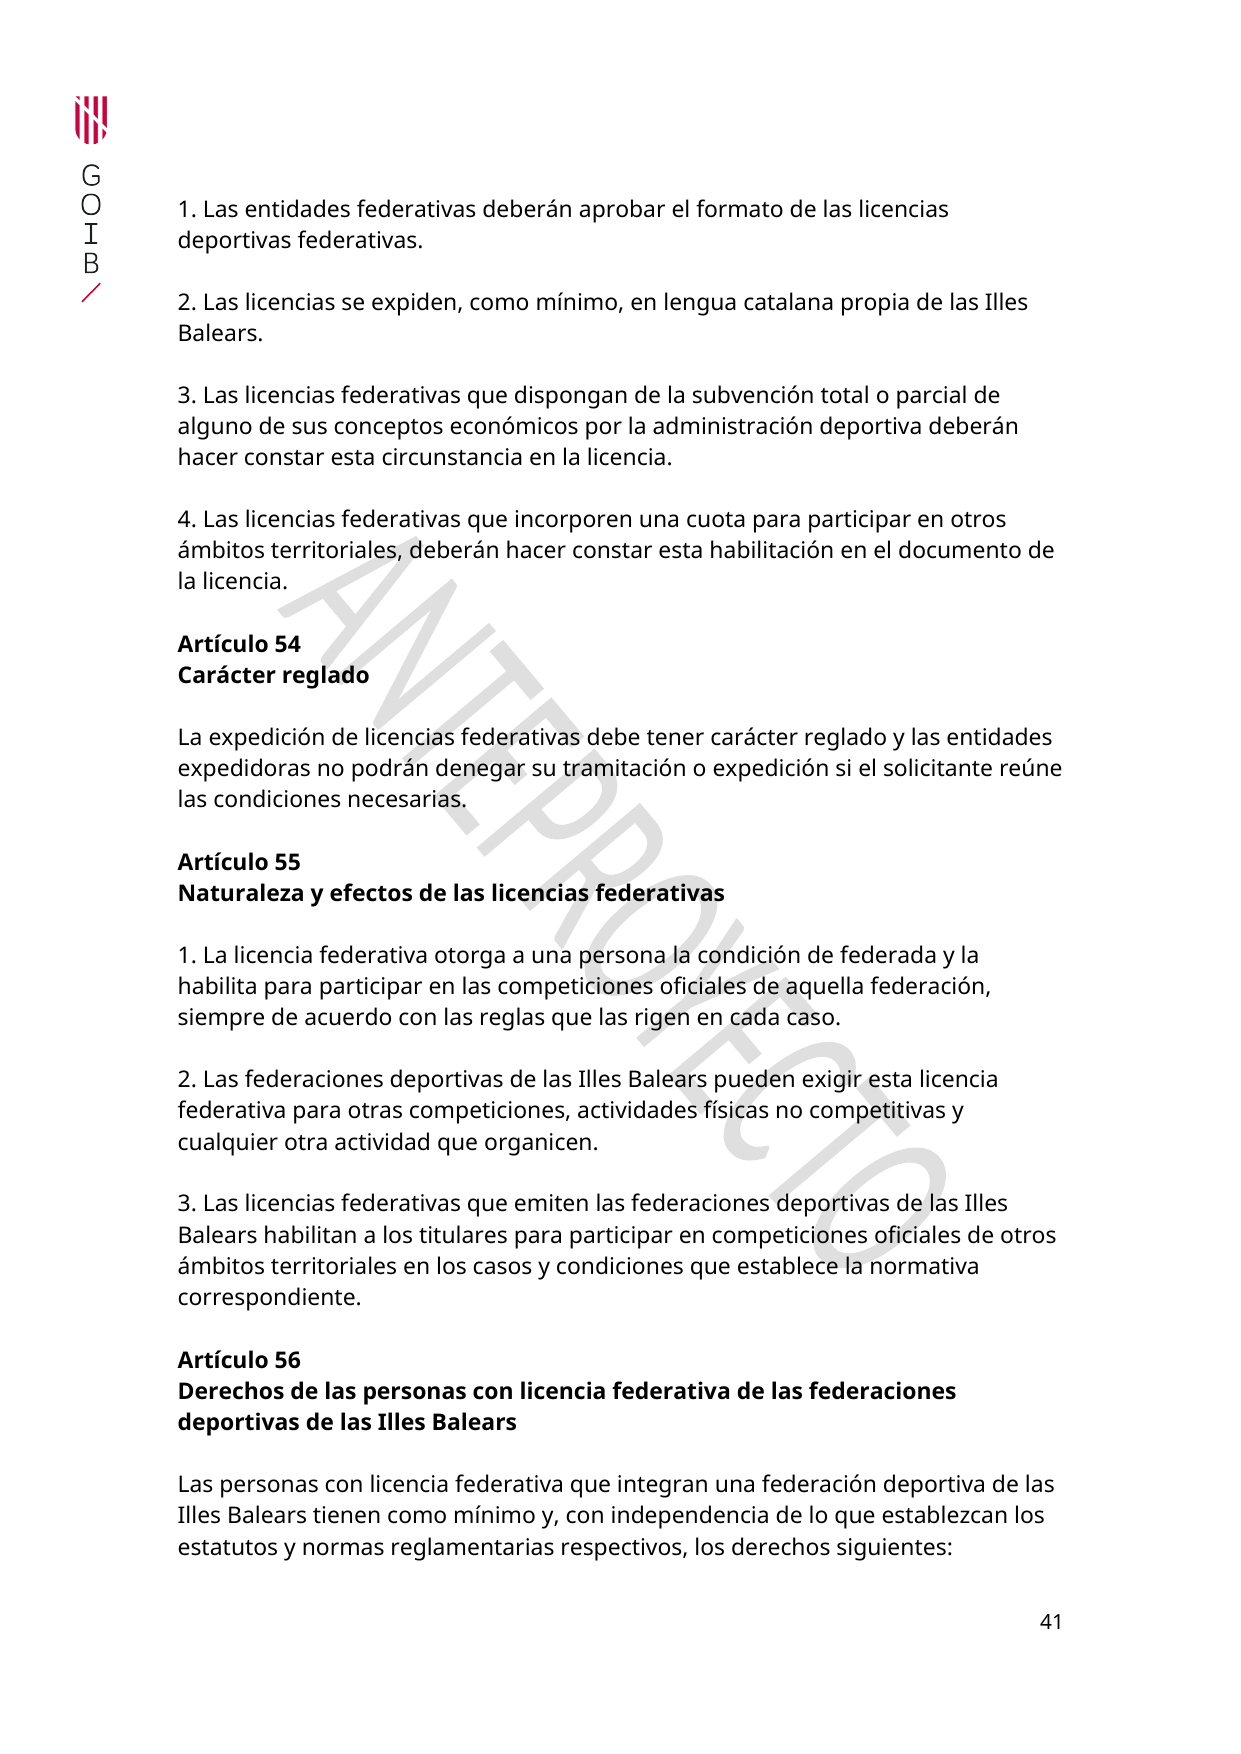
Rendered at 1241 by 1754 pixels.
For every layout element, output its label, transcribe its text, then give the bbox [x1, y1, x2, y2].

text Naturaleza y efectos de las licencias federativas [177, 877, 550, 908]
text [592, 846, 646, 874]
text 3. Las licencias federativas que dispongan de la subvención total o parcial de alguno de sus conceptos económicos por la administración deportiva deberán hacer constar esta circunstancia en la licencia. [177, 378, 1064, 472]
text La expedición de licencias federativas debe tener carácter reglado y las entidades expedidoras no podrán denegar su tramitación o expedición si el solicitante reúne las condiciones necesarias. [177, 721, 521, 814]
text 1. La licencia federativa otorga a una persona la condición de federada y la habilita para participar en las competiciones oficiales de aquella federación, siempre de acuerdo con las reglas que las rigen en cada caso. [177, 939, 721, 1033]
text 2. Las licencias se expiden, como mínimo, en lengua catalana propia de las Illes Balears. [177, 286, 1064, 348]
text [464, 628, 1064, 659]
text La expedición de licencias federativas debe tener carácter reglado y las entidades expedidoras no podrán denegar su tramitación o expedición si el solicitante reúne las condiciones necesarias. [456, 721, 1064, 814]
text 4. Las licencias federativas que incorporen una cuota para participar en otros ámbitos territoriales, deberán hacer constar esta habilitación en el documento de la licencia. [177, 503, 1064, 597]
text [639, 846, 1064, 877]
text 1. Las entidades federativas deberán aprobar el formato de las licencias deportivas federativas. [177, 192, 1064, 255]
text 1. La licencia federativa otorga a una persona la condición de federada y la habilita para participar en las competiciones oficiales de aquella federación, siempre de acuerdo con las reglas que las rigen en cada caso. [708, 939, 1064, 1033]
text [521, 659, 1064, 690]
text [404, 659, 444, 690]
text Naturaleza y efectos de las licencias federativas [642, 891, 701, 908]
text Artículo 56 [177, 1344, 1064, 1375]
text Naturaleza y efectos de las licencias federativas [586, 884, 627, 908]
text [428, 659, 505, 690]
text [374, 628, 421, 659]
text Carácter reglado [177, 659, 405, 690]
text 2. Las federaciones deportivas de las Illes Balears pueden exigir esta licencia federativa para otras competiciones, actividades físicas no competitivas y cualquier otra actividad que organicen. [741, 1063, 1064, 1157]
text [337, 628, 391, 659]
text [420, 628, 481, 659]
text Artículo 55 [177, 846, 587, 877]
text Derechos de las personas con licencia federativa de las federaciones deportivas de las Illes Balears [177, 1375, 1064, 1437]
text Naturaleza y efectos de las licencias federativas [535, 877, 585, 908]
text Naturaleza y efectos de las licencias federativas [702, 877, 1064, 908]
text 2. Las federaciones deportivas de las Illes Balears pueden exigir esta licencia federativa para otras competiciones, actividades físicas no competitivas y cualquier otra actividad que organicen. [177, 1063, 775, 1157]
text Las personas con licencia federativa que integran una federación deportiva de las Illes Balears tienen como mínimo y, con independencia de lo que establezcan los estatutos y normas reglamentarias respectivos, los derechos siguientes: [177, 1468, 1064, 1562]
text Artículo 54 [177, 628, 343, 659]
text 1. La licencia federativa otorga a una persona la condición de federada y la habilita para participar en las competiciones oficiales de aquella federación, siempre de acuerdo con las reglas que las rigen en cada caso. [663, 978, 763, 1033]
text 3. Las licencias federativas que emiten las federaciones deportivas de las Illes Balears habilitan a los titulares para participar en competiciones oficiales de otros ámbitos territoriales en los casos y condiciones que establece la normativa correspondiente. [177, 1187, 1064, 1312]
